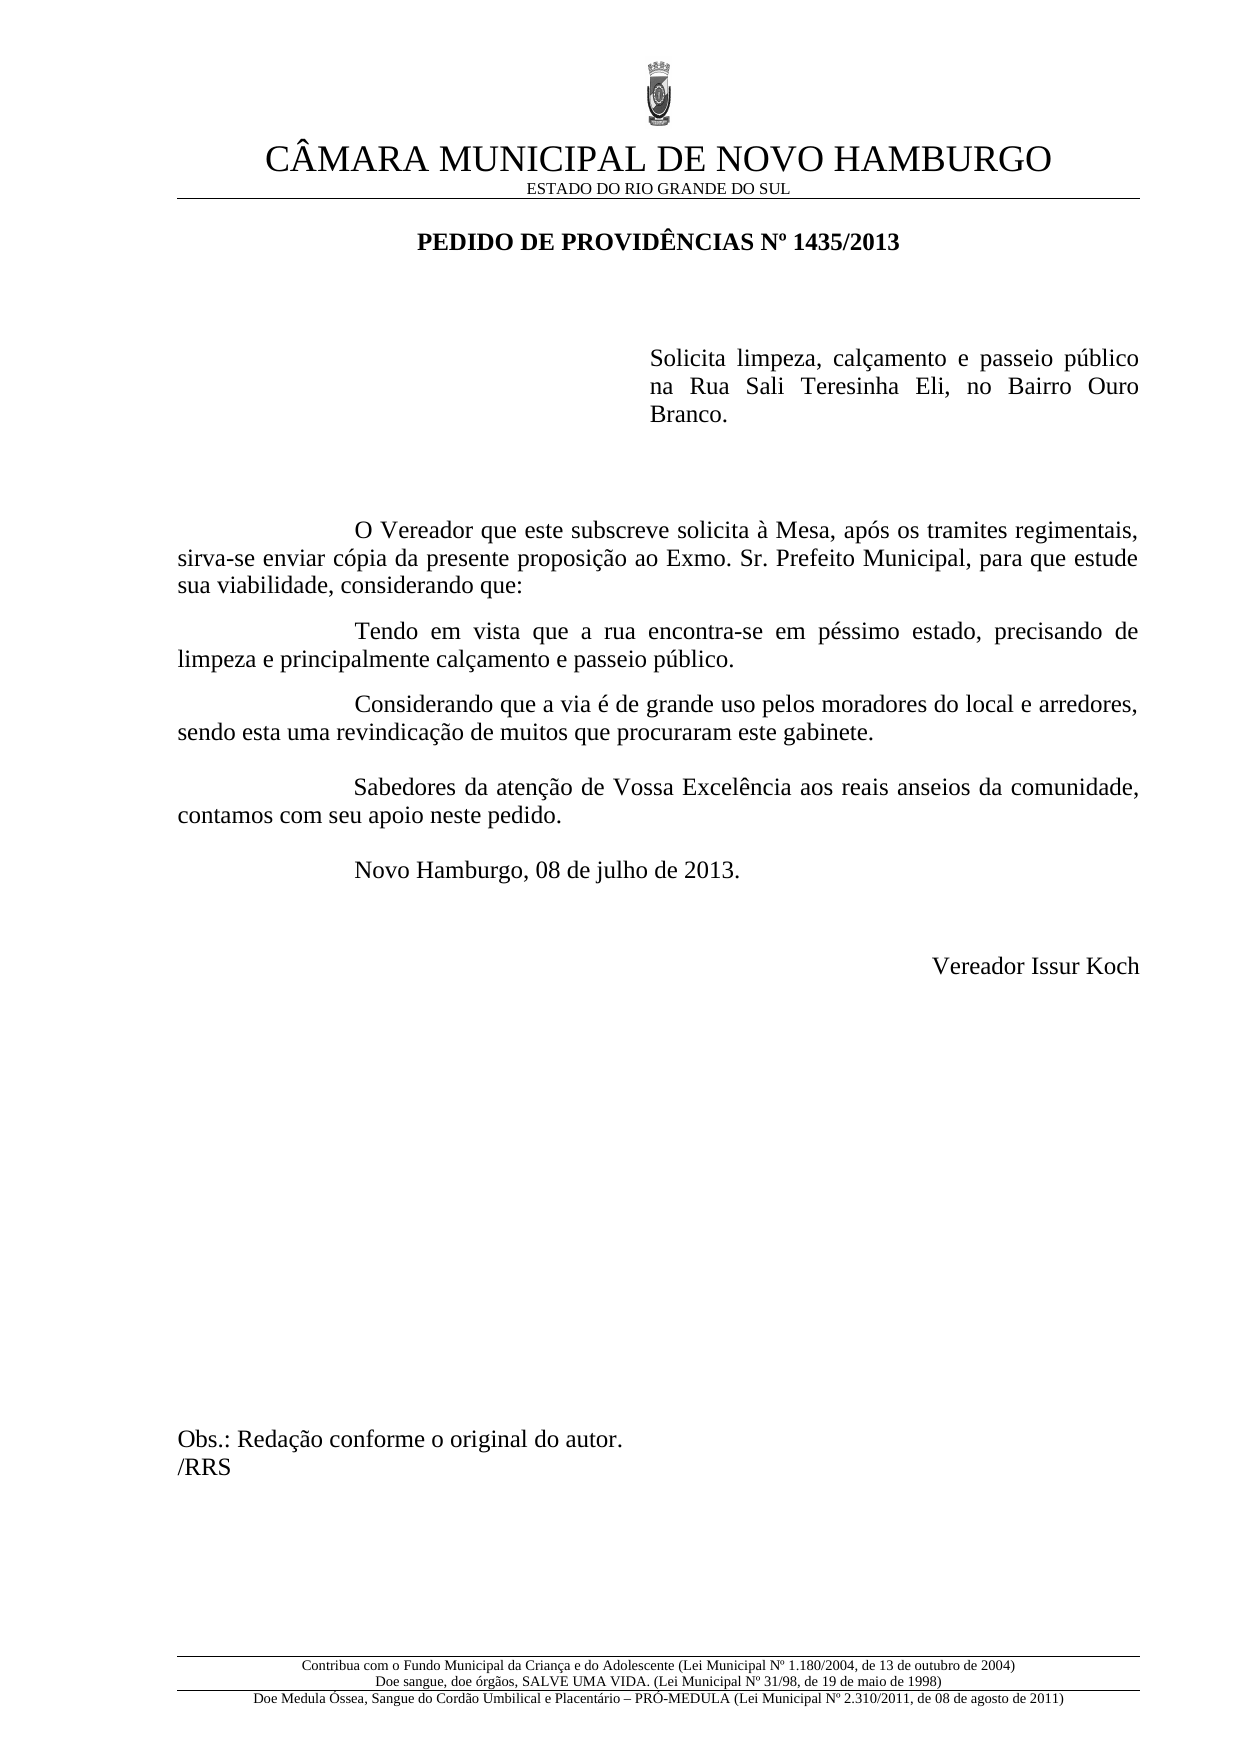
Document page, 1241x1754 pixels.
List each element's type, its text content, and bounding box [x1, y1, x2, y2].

text Tendo em vista que a rua encontra-se em péssimo estado, precisando de limpeza e principalmente calçamento e passeio público. [177, 617, 1140, 672]
text /RRS [177, 1453, 1140, 1480]
text Vereador Issur Koch [177, 952, 1140, 980]
text Obs.: Redação conforme o original do autor. [177, 1425, 1140, 1453]
text Novo Hamburgo, 08 de julho de 2013. [177, 856, 1140, 884]
text Considerando que a via é de grande uso pelos moradores do local e arredores, sendo esta uma revindicação de muitos que procuraram este gabinete. [177, 690, 1140, 746]
text PEDIDO DE PROVIDÊNCIAS Nº 1435/2013 [177, 228, 1140, 256]
text O Vereador que este subscreve solicita à Mesa, após os tramites regimentais, sirva-se enviar cópia da presente proposição ao Exmo. Sr. Prefeito Municipal, para que estude sua viabilidade, considerando que: [177, 516, 1140, 599]
text Sabedores da atenção de Vossa Excelência aos reais anseios da comunidade, contamos com seu apoio neste pedido. [177, 773, 1140, 829]
text Solicita limpeza, calçamento e passeio público na Rua Sali Teresinha Eli, no Bairro Ouro Branco. [649, 344, 1140, 428]
